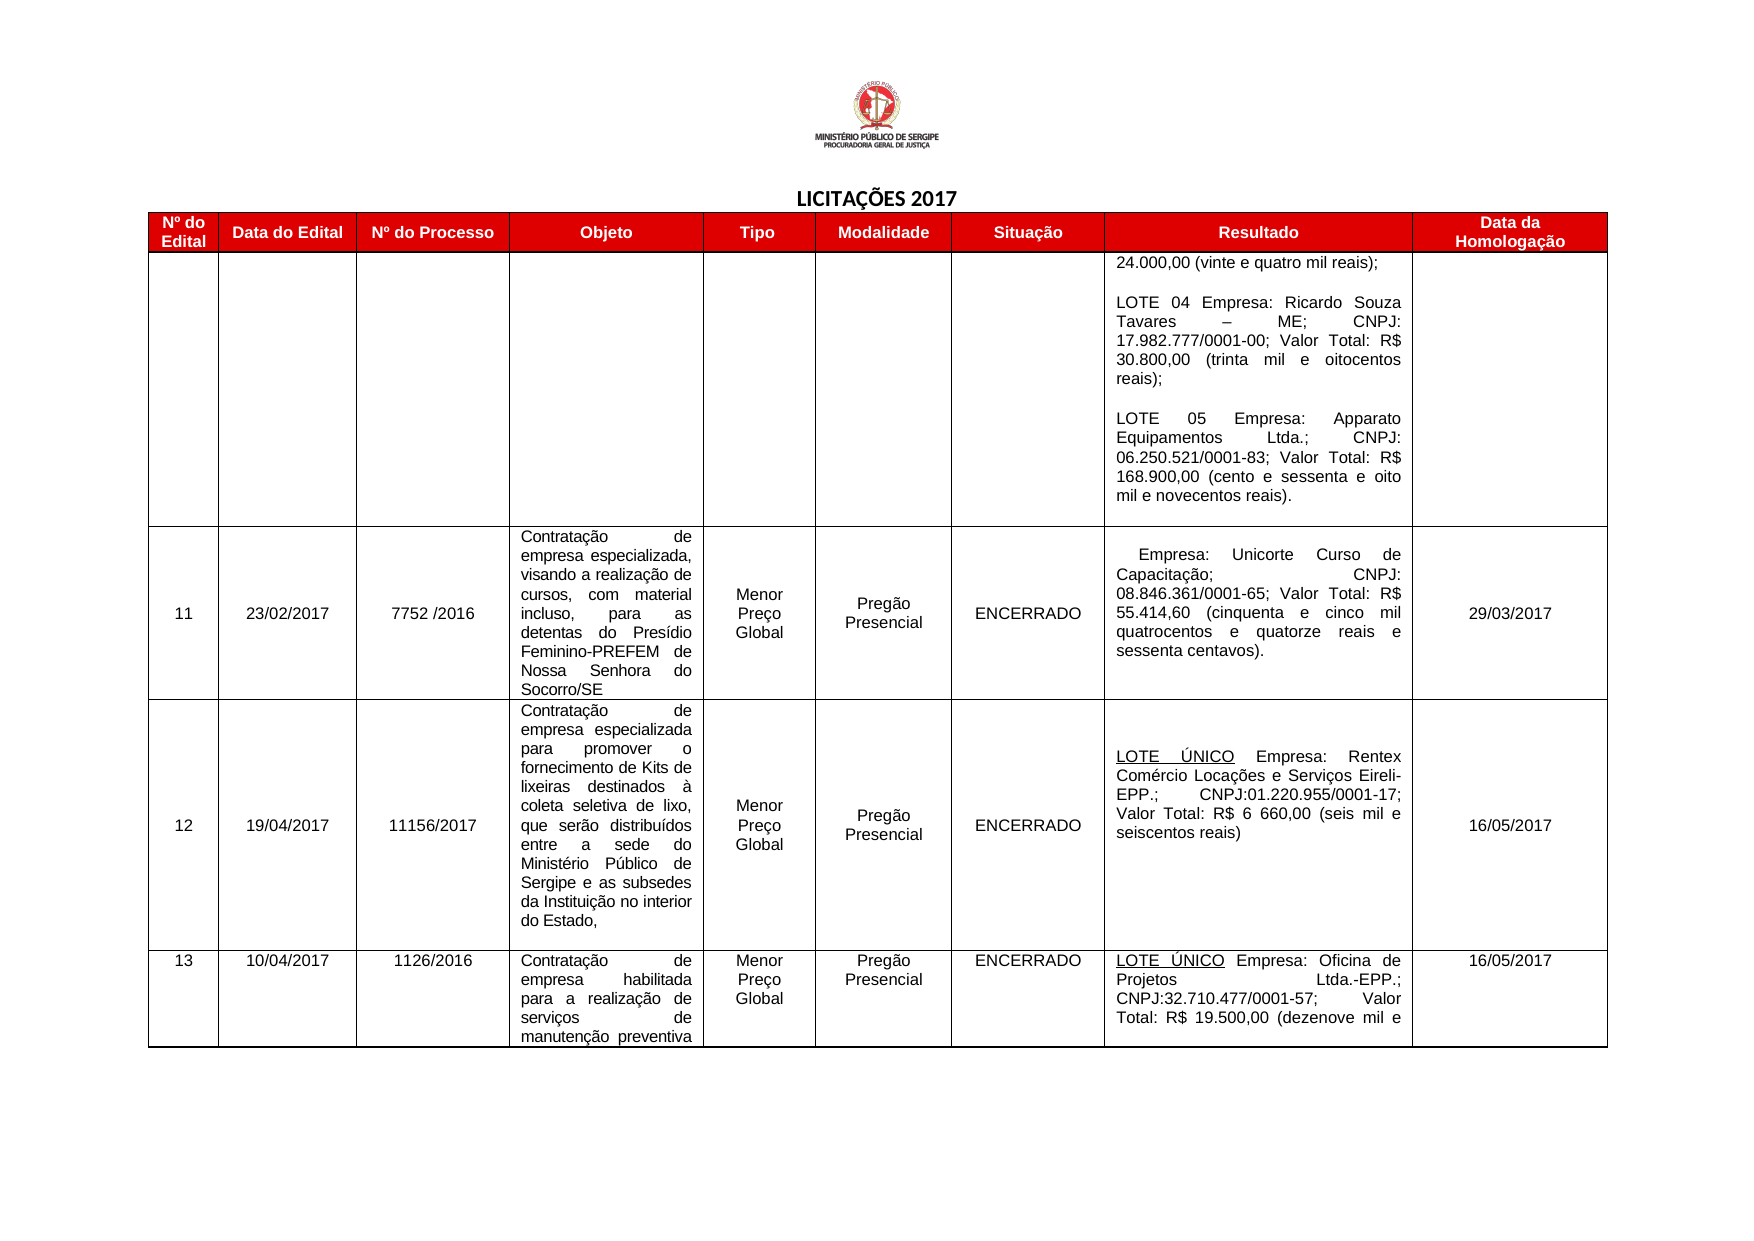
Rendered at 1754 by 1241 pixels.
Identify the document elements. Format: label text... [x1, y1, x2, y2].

table_cell Pregão Presencial [816, 700, 951, 949]
table_cell Empresa: Unicorte Curso de Capacitação; CNPJ: 08.846.361/0001-65; Valor Total: R$ 55.414,60 (cinquenta e cinco mil quatrocentos e quatorze reais e sessenta centavos). [1105, 527, 1412, 699]
table_cell Pregão Presencial [816, 527, 951, 699]
table_cell [510, 253, 703, 526]
table_cell 16/05/2017 [1413, 951, 1607, 1046]
table_header Tipo [704, 213, 815, 251]
table_cell 11156/2017 [357, 700, 509, 949]
table_cell Menor Preço Global [704, 527, 815, 699]
table_header Data do Edital [219, 213, 356, 251]
table_header Nº do Edital [149, 213, 218, 251]
table_header Situação [952, 213, 1104, 251]
table_cell [149, 253, 218, 526]
table_cell 24.000,00 (vinte e quatro mil reais); LOTE 04 Empresa: Ricardo Souza Tavares – ME; CNPJ: 17.982.777/0001-00; Valor Total: R$ 30.800,00 (trinta mil e oitocentos reais); LOTE 05 Empresa: Apparato Equipamentos Ltda.; CNPJ: 06.250.521/0001-83; Valor Total: R$ 168.900,00 (cento e sessenta e oito mil e novecentos reais). [1105, 253, 1412, 526]
table_cell 12 [149, 700, 218, 949]
table_header Nº do Processo [357, 213, 509, 251]
table_cell [1413, 253, 1607, 526]
table_cell 13 [149, 951, 218, 1046]
table_cell [219, 253, 356, 526]
table_cell [357, 253, 509, 526]
table_cell 1126/2016 [357, 951, 509, 1046]
picture [815, 81, 939, 149]
table_cell 11 [149, 527, 218, 699]
table_cell Contratação de empresa especializada, visando a realização de cursos, com material incluso, para as detentas do Presídio Feminino-PREFEM de Nossa Senhora do Socorro/SE [510, 527, 703, 699]
table_cell 16/05/2017 [1413, 700, 1607, 949]
table_cell ENCERRADO [952, 951, 1104, 1046]
table_cell [952, 253, 1104, 526]
table_cell 23/02/2017 [219, 527, 356, 699]
table_cell Menor Preço Global [704, 951, 815, 1046]
table_cell ENCERRADO [952, 527, 1104, 699]
table_cell [704, 253, 815, 526]
table_header Resultado [1105, 213, 1412, 251]
table_cell Pregão Presencial [816, 951, 951, 1046]
table_header Modalidade [816, 213, 951, 251]
table_cell Menor Preço Global [704, 700, 815, 949]
table_cell LOTE ÚNICO Empresa: Oficina de Projetos Ltda.-EPP.; CNPJ:32.710.477/0001-57; Valor Total: R$ 19.500,00 (dezenove mil e [1105, 951, 1412, 1046]
table_cell ENCERRADO [952, 700, 1104, 949]
table_cell 29/03/2017 [1413, 527, 1607, 699]
table_header Data da Homologação [1413, 213, 1607, 251]
table_cell 10/04/2017 [219, 951, 356, 1046]
table_cell Contratação de empresa habilitada para a realização de serviços de manutenção preventiva [510, 951, 703, 1046]
table_cell Contratação de empresa especializada para promover o fornecimento de Kits de lixeiras destinados à coleta seletiva de lixo, que serão distribuídos entre a sede do Ministério Público de Sergipe e as subsedes da Instituição no interior do Estado, [510, 700, 703, 949]
table_cell 7752 /2016 [357, 527, 509, 699]
table_cell [816, 253, 951, 526]
table_header Objeto [510, 213, 703, 251]
table_cell 19/04/2017 [219, 700, 356, 949]
table_cell LOTE ÚNICO Empresa: Rentex Comércio Locações e Serviços Eireli-EPP.; CNPJ:01.220.955/0001-17; Valor Total: R$ 6 660,00 (seis mil e seiscentos reais) [1105, 700, 1412, 949]
